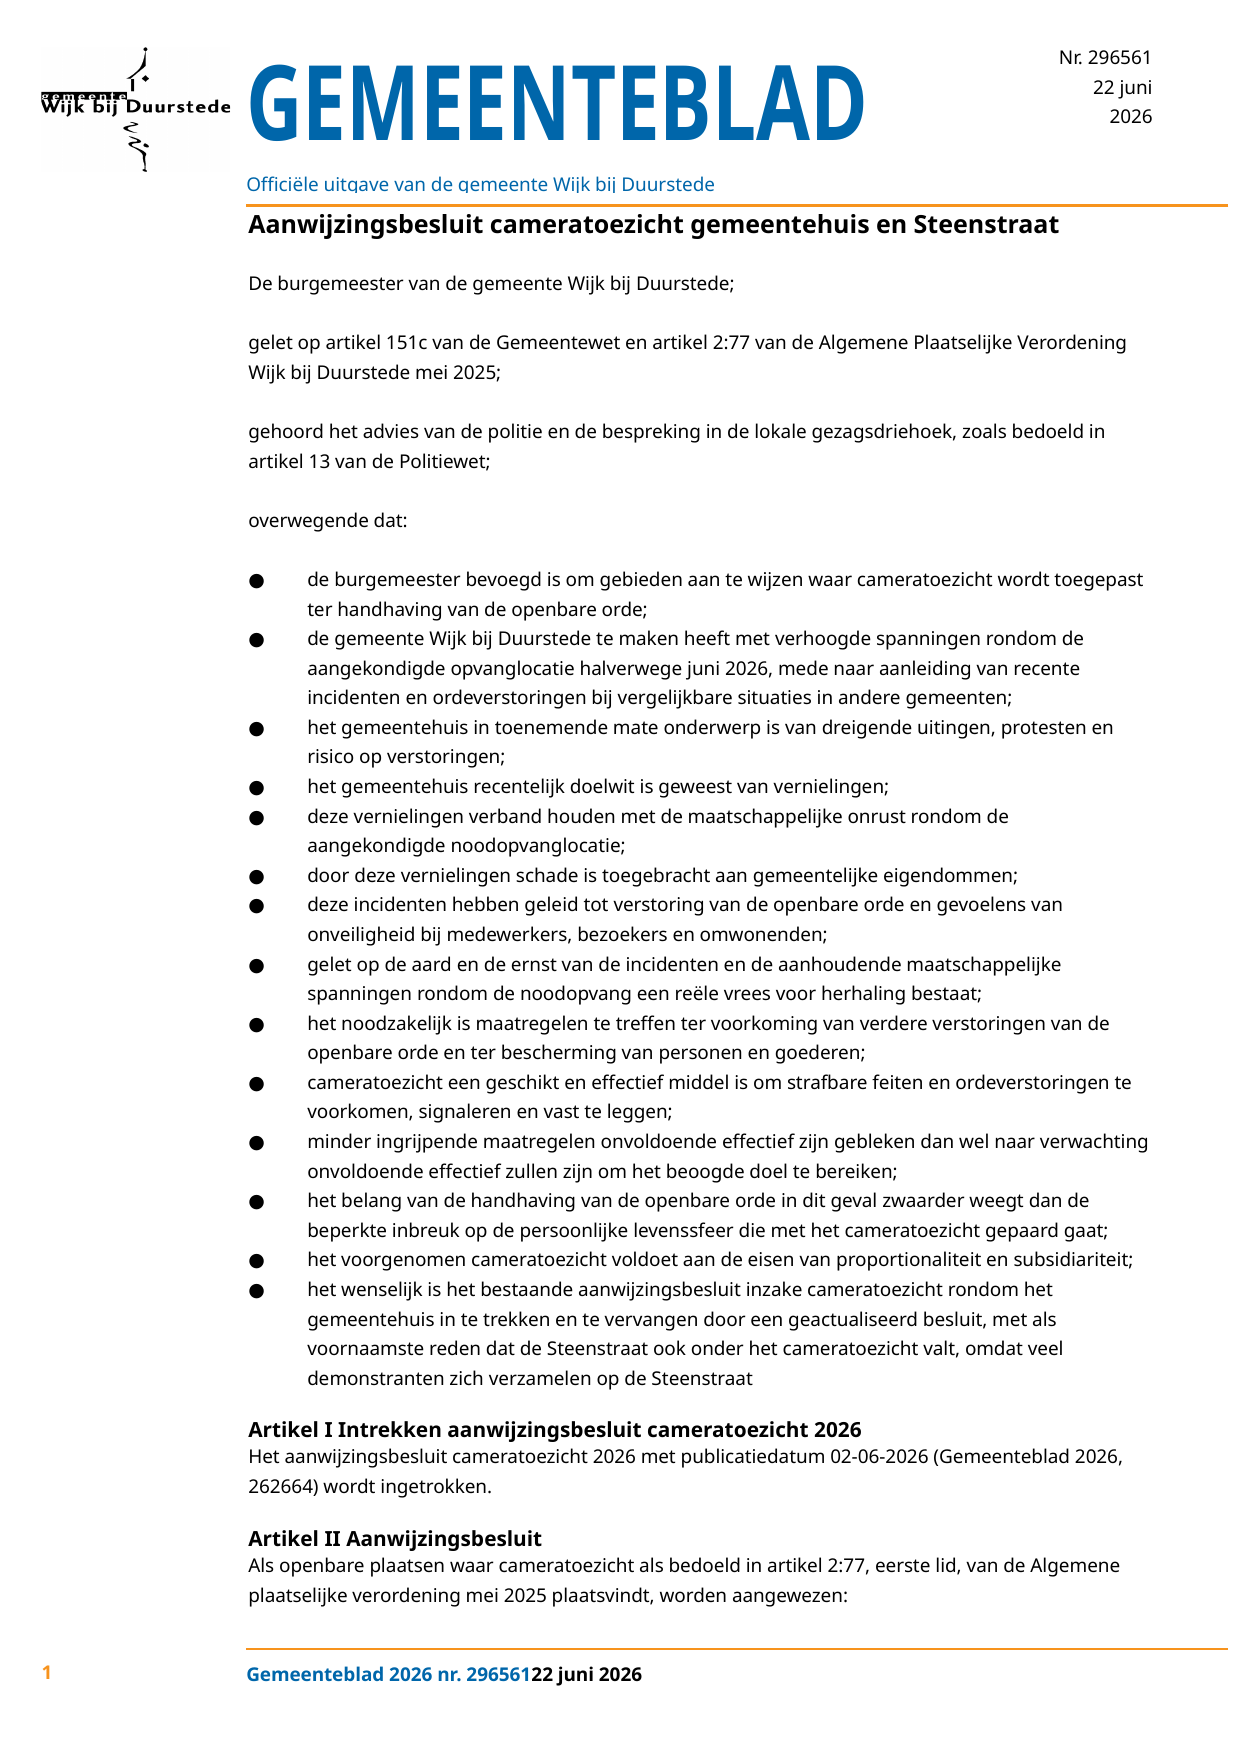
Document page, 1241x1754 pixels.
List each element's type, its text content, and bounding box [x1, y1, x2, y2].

text gehoord het advies van de politie en de bespreking in de lokale gezagsdriehoek, zoals bedoeld in artikel 13 van de Politiewet; [248, 418, 1152, 473]
list het gemeentehuis in toenemende mate onderwerp is van dreigende uitingen, protesten en risico op verstoringen; [248, 714, 1152, 769]
text gelet op artikel 151c van de Gemeentewet en artikel 2:77 van de Algemene Plaatselijke Verordening Wijk bij Duurstede mei 2025; [248, 329, 1152, 385]
text Het aanwijzingsbesluit cameratoezicht 2026 met publicatiedatum 02-06-2026 (Gemeenteblad 2026, 262664) wordt ingetrokken. [248, 1444, 1152, 1499]
list het voorgenomen cameratoezicht voldoet aan de eisen van proportionaliteit en subsidiariteit; [248, 1247, 1152, 1272]
text Artikel II Aanwijzingsbesluit [248, 1524, 1152, 1552]
text Artikel I Intrekken aanwijzingsbesluit cameratoezicht 2026 [248, 1415, 1152, 1444]
text De burgemeester van de gemeente Wijk bij Duurstede; [248, 270, 1152, 296]
list deze vernielingen verband houden met de maatschappelijke onrust rondom de aangekondigde noodopvanglocatie; [248, 803, 1152, 858]
text overwegende dat: [248, 507, 1152, 533]
text Aanwijzingsbesluit cameratoezicht gemeentehuis en Steenstraat [248, 207, 1152, 241]
list door deze vernielingen schade is toegebracht aan gemeentelijke eigendommen; [248, 862, 1152, 888]
list minder ingrijpende maatregelen onvoldoende effectief zijn gebleken dan wel naar verwachting onvoldoende effectief zullen zijn om het beoogde doel te bereiken; [248, 1128, 1152, 1183]
list gelet op de aard en de ernst van de incidenten en de aanhoudende maatschappelijke spanningen rondom de noodopvang een reële vrees voor herhaling bestaat; [248, 951, 1152, 1006]
list het wenselijk is het bestaande aanwijzingsbesluit inzake cameratoezicht rondom het gemeentehuis in te trekken en te vervangen door een geactualiseerd besluit, met als voornaamste reden dat de Steenstraat ook onder het cameratoezicht valt, omdat veel demonstranten zich verzamelen op de Steenstraat [248, 1276, 1152, 1391]
list het gemeentehuis recentelijk doelwit is geweest van vernielingen; [248, 773, 1152, 799]
picture [41, 47, 231, 172]
list cameratoezicht een geschikt en effectief middel is om strafbare feiten en ordeverstoringen te voorkomen, signaleren en vast te leggen; [248, 1069, 1152, 1124]
list het belang van de handhaving van de openbare orde in dit geval zwaarder weegt dan de beperkte inbreuk op de persoonlijke levenssfeer die met het cameratoezicht gepaard gaat; [248, 1187, 1152, 1243]
list deze incidenten hebben geleid tot verstoring van de openbare orde en gevoelens van onveiligheid bij medewerkers, bezoekers en omwonenden; [248, 892, 1152, 947]
list de burgemeester bevoegd is om gebieden aan te wijzen waar cameratoezicht wordt toegepast ter handhaving van de openbare orde; [248, 566, 1152, 621]
text Als openbare plaatsen waar cameratoezicht als bedoeld in artikel 2:77, eerste lid, van de Algemene plaatselijke verordening mei 2025 plaatsvindt, worden aangewezen: [248, 1552, 1152, 1607]
list het noodzakelijk is maatregelen te treffen ter voorkoming van verdere verstoringen van de openbare orde en ter bescherming van personen en goederen; [248, 1010, 1152, 1065]
list de gemeente Wijk bij Duurstede te maken heeft met verhoogde spanningen rondom de aangekondigde opvanglocatie halverwege juni 2026, mede naar aanleiding van recente incidenten en ordeverstoringen bij vergelijkbare situaties in andere gemeenten; [248, 625, 1152, 710]
